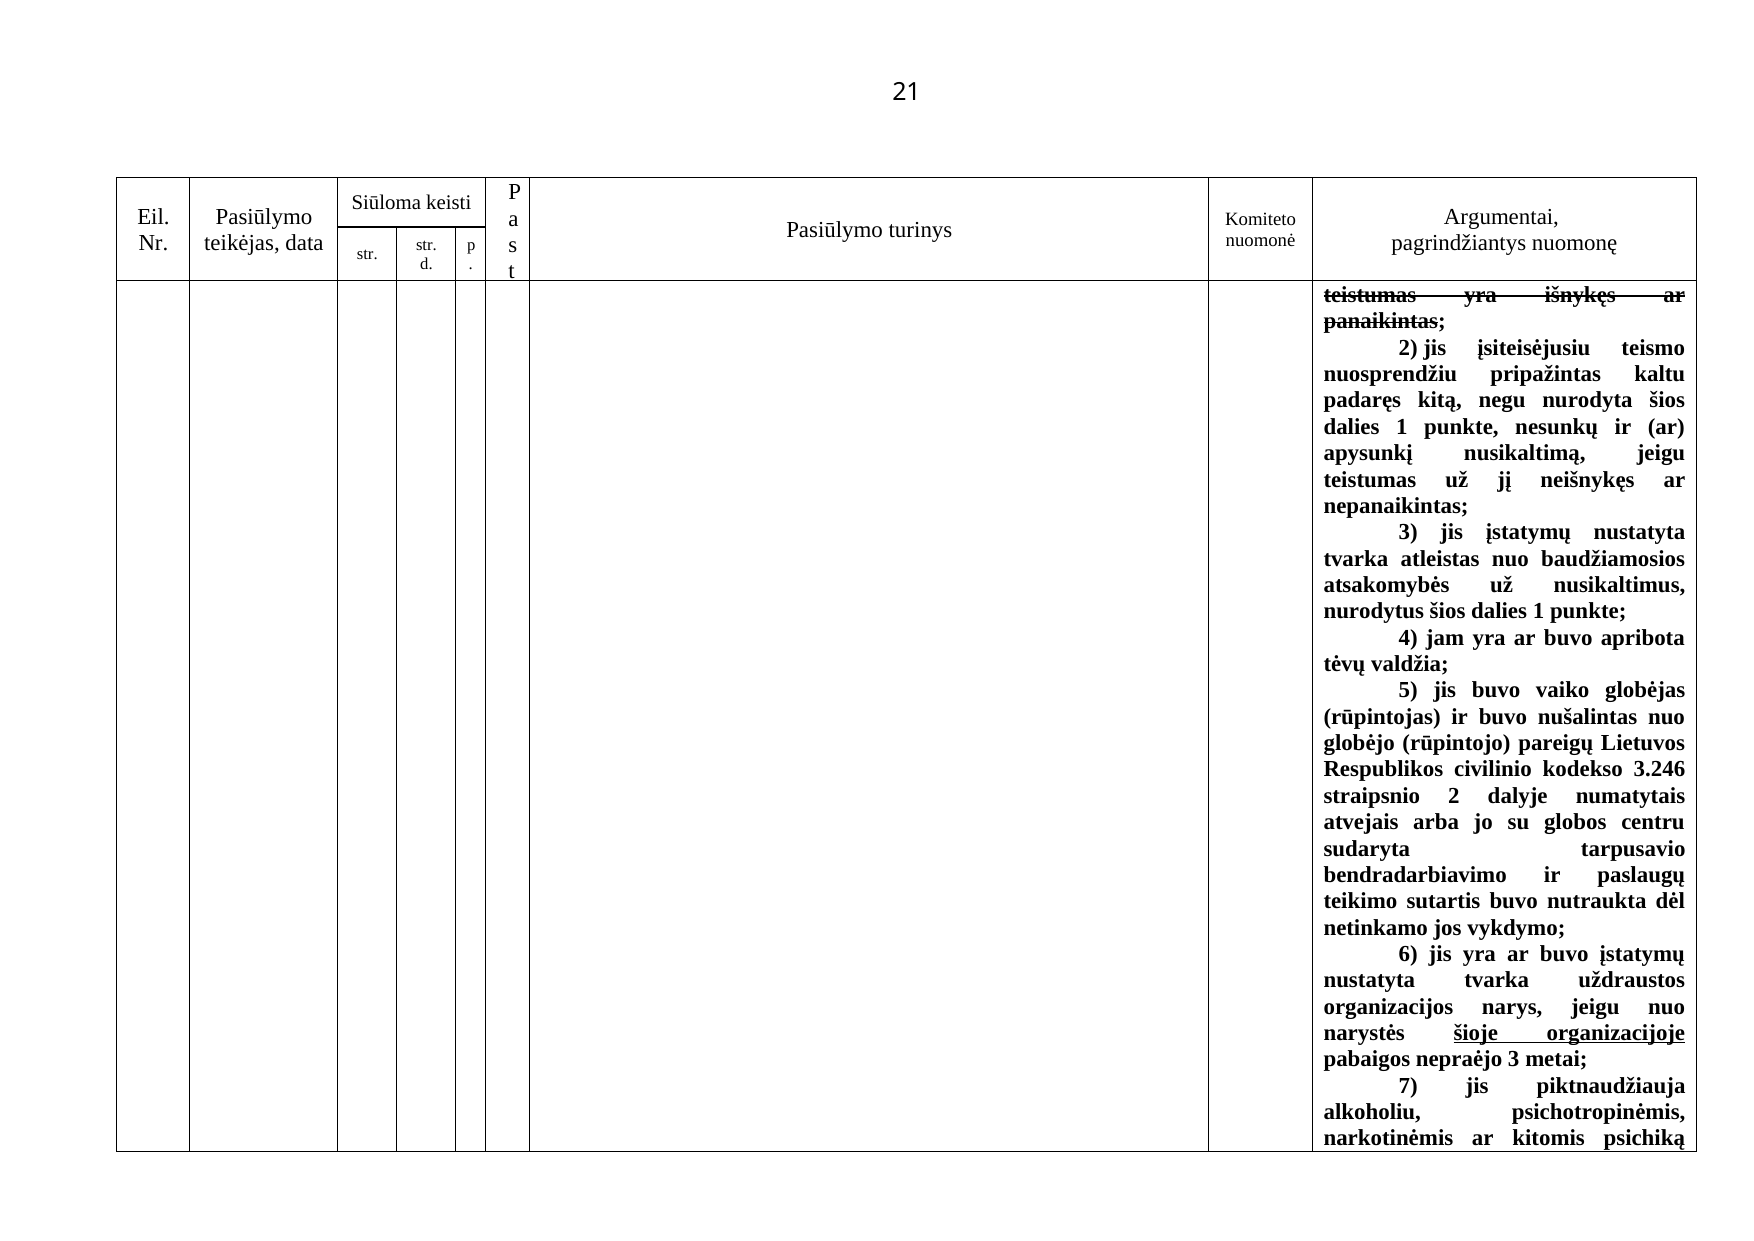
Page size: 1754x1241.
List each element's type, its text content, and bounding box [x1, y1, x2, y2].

table_header Siūloma keisti [338, 178, 485, 226]
table_cell p. [456, 228, 485, 280]
table_header Pasiūlymo turinys [530, 178, 1208, 280]
table_cell [338, 281, 396, 1151]
table_cell [190, 281, 337, 1151]
table_cell [397, 281, 455, 1151]
table_cell [117, 281, 189, 1151]
table_header Pastabos [486, 178, 529, 280]
table_cell str. d. [397, 228, 455, 280]
table_header Argumentai, pagrindžiantys nuomonę [1313, 178, 1696, 280]
table_header Eil. Nr. [117, 178, 189, 280]
table_cell [456, 281, 485, 1151]
table_cell [486, 281, 529, 1151]
table_header Pasiūlymo teikėjas, data [190, 178, 337, 280]
table_header Komiteto nuomonė [1209, 178, 1312, 280]
table_cell str. [338, 228, 396, 280]
table_cell teistumas yra išnykęs ar panaikintas; 2) jis įsiteisėjusiu teismo nuosprendžiu pripažintas kaltu padaręs kitą, negu nurodyta šios dalies 1 punkte, nesunkų ir (ar) apysunkį nusikaltimą, jeigu teistumas už jį neišnykęs ar nepanaikintas; 3) jis įstatymų nustatyta tvarka atleistas nuo baudžiamosios atsakomybės už nusikaltimus, nurodytus šios dalies 1 punkte; 4) jam yra ar buvo apribota tėvų valdžia; 5) jis buvo vaiko globėjas (rūpintojas) ir buvo nušalintas nuo globėjo (rūpintojo) pareigų Lietuvos Respublikos civilinio kodekso 3.246 straipsnio 2 dalyje numatytais atvejais arba jo su globos centru sudaryta tarpusavio bendradarbiavimo ir paslaugų teikimo sutartis buvo nutraukta dėl netinkamo jos vykdymo; 6) jis yra ar buvo įstatymų nustatyta tvarka uždraustos organizacijos narys, jeigu nuo narystės šioje organizacijoje pabaigos nepraėjo 3 metai; 7) jis piktnaudžiauja alkoholiu, psichotropinėmis, narkotinėmis ar kitomis psichiką [1313, 281, 1696, 1151]
table_cell [1209, 281, 1312, 1151]
table_cell [530, 281, 1208, 1151]
